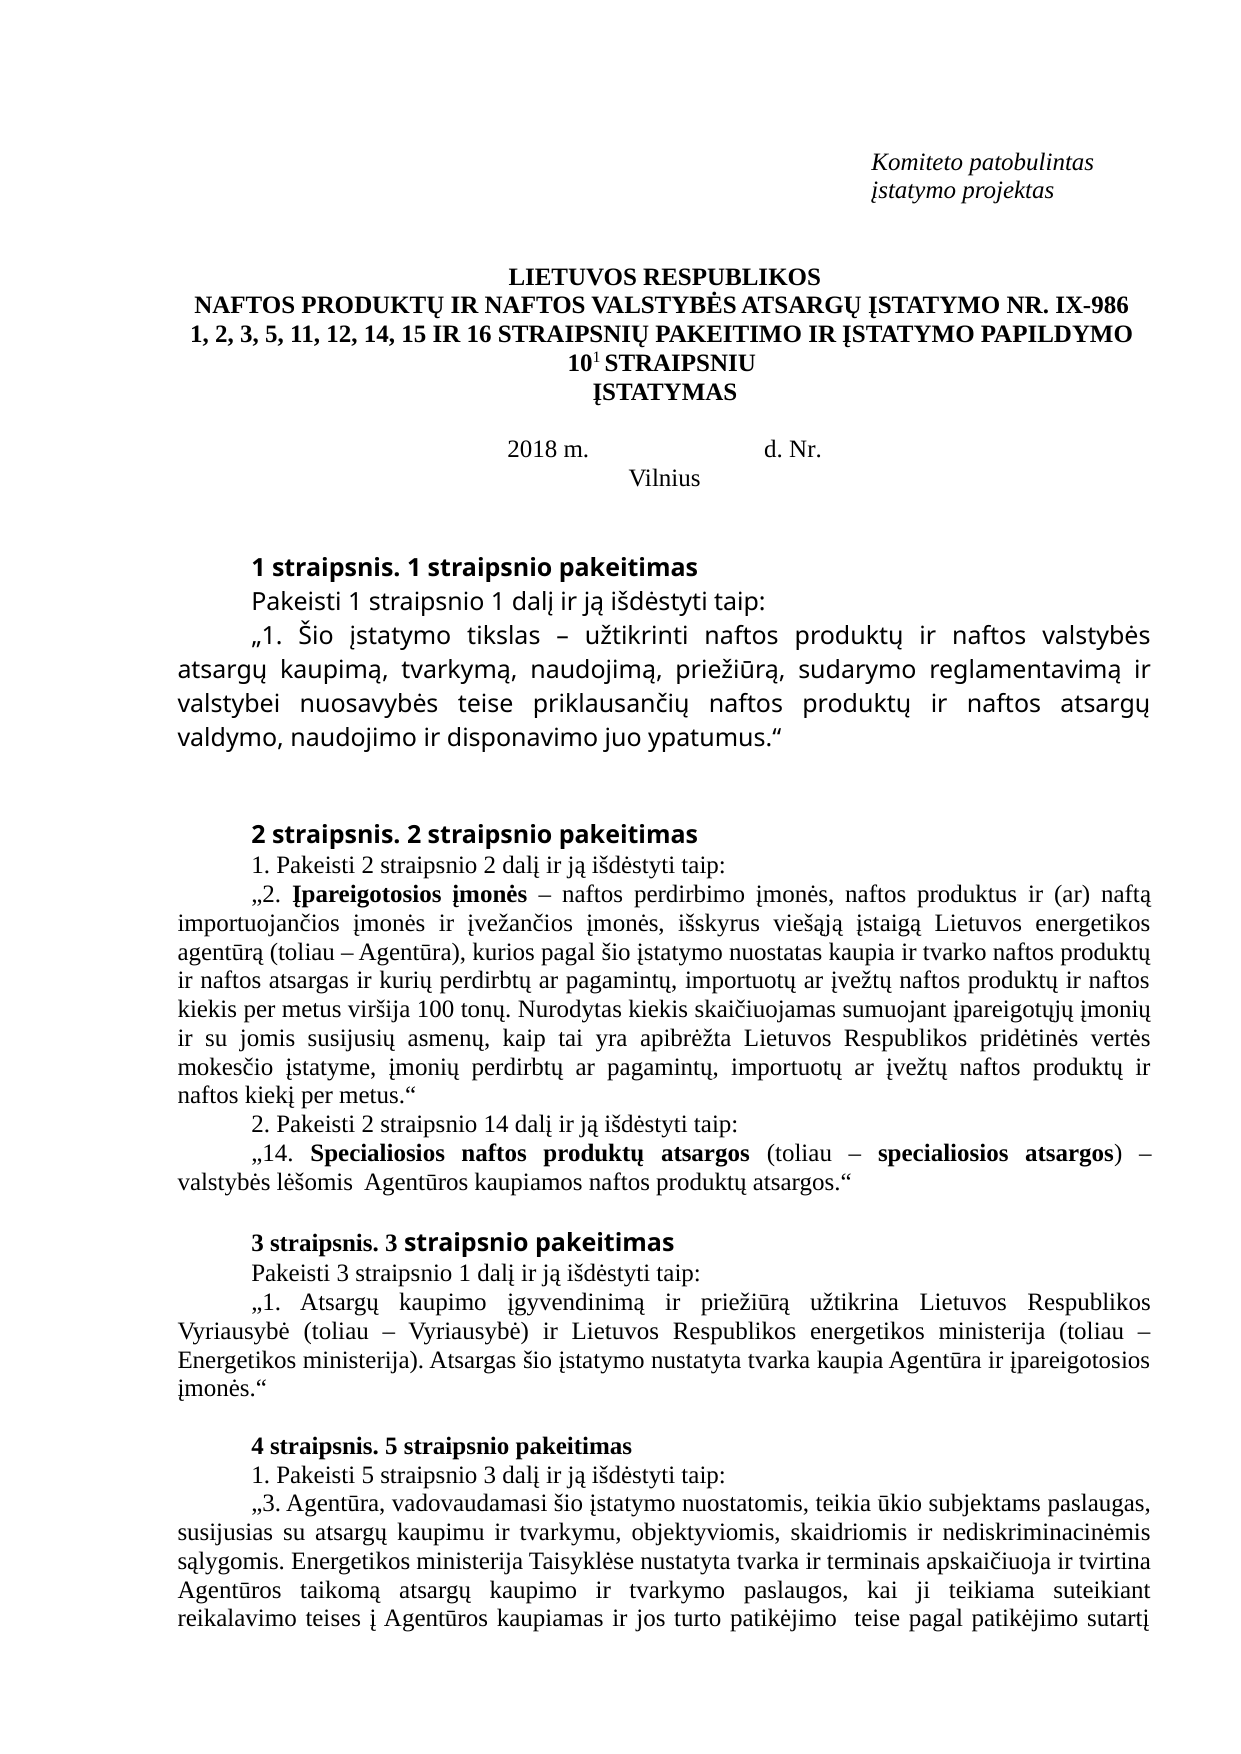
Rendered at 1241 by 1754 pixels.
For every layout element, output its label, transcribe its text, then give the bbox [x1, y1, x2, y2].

text 3 straipsnis. 3 straipsnio pakeitimas [177, 1224, 1152, 1258]
text 4 straipsnis. 5 straipsnio pakeitimas [177, 1431, 1152, 1460]
text Komiteto patobulintas įstatymo projektas [871, 147, 1152, 204]
text NAFTOS PRODUKTŲ IR NAFTOS VALSTYBĖS ATSARGŲ ĮSTATYMO NR. IX-986 1, 2, 3, 5, 11, 12, 14, 15 IR 16 STRAIPSNIŲ PAKEITIMO IR ĮSTATYMO PAPILDYMO [177, 291, 1152, 348]
text „1. Atsargų kaupimo įgyvendinimą ir priežiūrą užtikrina Lietuvos Respublikos Vyriausybė (toliau – Vyriausybė) ir Lietuvos Respublikos energetikos ministerija (toliau – Energetikos ministerija). Atsargas šio įstatymo nustatyta tvarka kaupia Agentūra ir įpareigotosios įmonės.“ [177, 1287, 1152, 1402]
text 1. Pakeisti 2 straipsnio 2 dalį ir ją išdėstyti taip: [177, 851, 1152, 879]
text 1 straipsnis. 1 straipsnio pakeitimas [177, 549, 1152, 583]
text Pakeisti 1 straipsnio 1 dalį ir ją išdėstyti taip: [177, 583, 1152, 617]
text 101 STRAIPSNIU [177, 348, 1152, 377]
text 2018 m. d. Nr. [177, 434, 1152, 463]
text Pakeisti 3 straipsnio 1 dalį ir ją išdėstyti taip: [177, 1258, 1152, 1287]
text „2. Įpareigotosios įmonės – naftos perdirbimo įmonės, naftos produktus ir (ar) naftą importuojančios įmonės ir įvežančios įmonės, išskyrus viešąją įstaigą Lietuvos energetikos agentūrą (toliau – Agentūra), kurios pagal šio įstatymo nuostatas kaupia ir tvarko naftos produktų ir naftos atsargas ir kurių perdirbtų ar pagamintų, importuotų ar įvežtų naftos produktų ir naftos kiekis per metus viršija 100 tonų. Nurodytas kiekis skaičiuojamas sumuojant įpareigotųjų įmonių ir su jomis susijusių asmenų, kaip tai yra apibrėžta Lietuvos Respublikos pridėtinės vertės mokesčio įstatyme, įmonių perdirbtų ar pagamintų, importuotų ar įvežtų naftos produktų ir naftos kiekį per metus.“ [177, 879, 1152, 1109]
text 1. Pakeisti 5 straipsnio 3 dalį ir ją išdėstyti taip: [177, 1460, 1152, 1488]
text „1. Šio įstatymo tikslas – užtikrinti naftos produktų ir naftos valstybės atsargų kaupimą, tvarkymą, naudojimą, priežiūrą, sudarymo reglamentavimą ir valstybei nuosavybės teise priklausančių naftos produktų ir naftos atsargų valdymo, naudojimo ir disponavimo juo ypatumus.“ [177, 617, 1152, 754]
text 2. Pakeisti 2 straipsnio 14 dalį ir ją išdėstyti taip: [177, 1109, 1152, 1138]
text ĮSTATYMAS [177, 377, 1152, 406]
text LIETUVOS RESPUBLIKOS [177, 262, 1152, 291]
text 2 straipsnis. 2 straipsnio pakeitimas [177, 817, 1152, 851]
text „3. Agentūra, vadovaudamasi šio įstatymo nuostatomis, teikia ūkio subjektams paslaugas, susijusias su atsargų kaupimu ir tvarkymu, objektyviomis, skaidriomis ir nediskriminacinėmis sąlygomis. Energetikos ministerija Taisyklėse nustatyta tvarka ir terminais apskaičiuoja ir tvirtina Agentūros taikomą atsargų kaupimo ir tvarkymo paslaugos, kai ji teikiama suteikiant reikalavimo teises į Agentūros kaupiamas ir jos turto patikėjimo teise pagal patikėjimo sutartį [177, 1488, 1152, 1632]
text Vilnius [177, 463, 1152, 492]
text „14. Specialiosios naftos produktų atsargos (toliau – specialiosios atsargos) – valstybės lėšomis Agentūros kaupiamos naftos produktų atsargos.“ [177, 1138, 1152, 1196]
